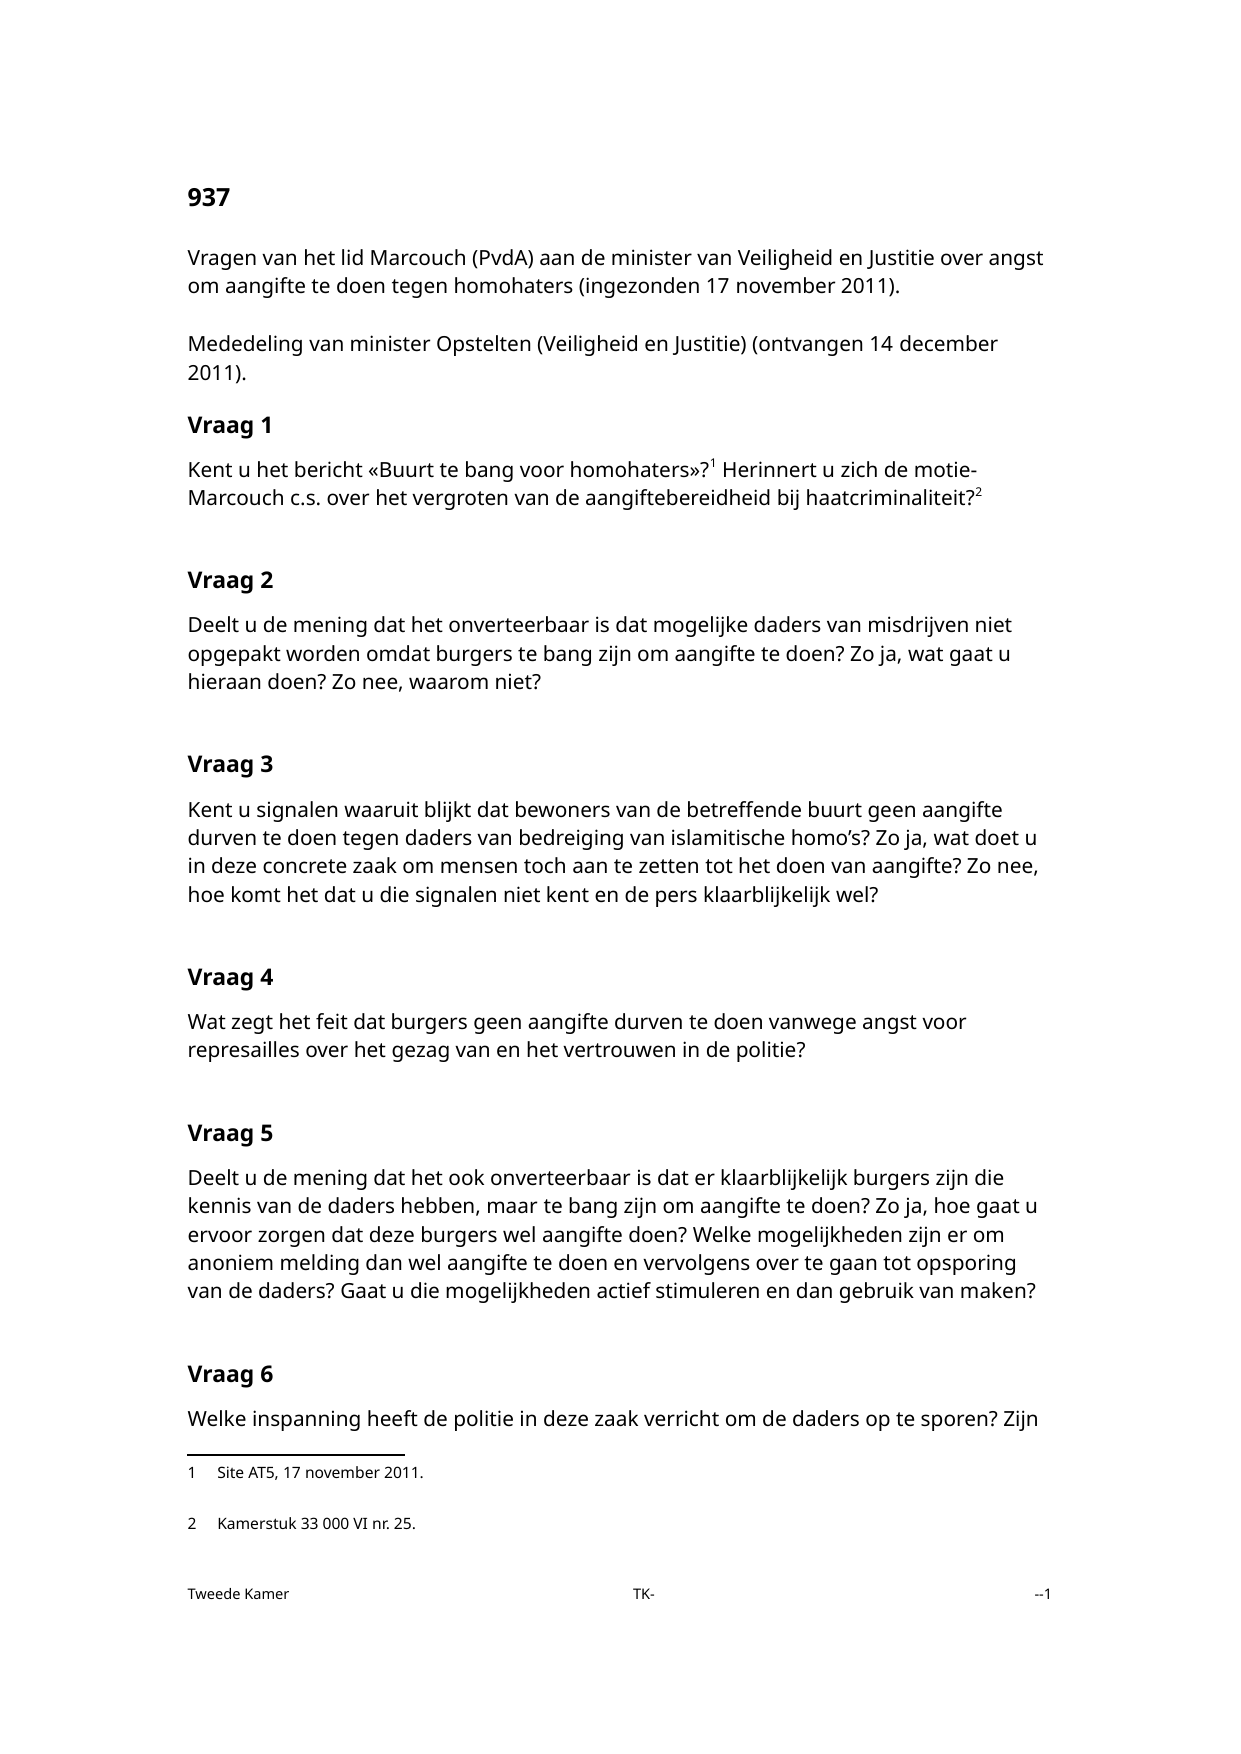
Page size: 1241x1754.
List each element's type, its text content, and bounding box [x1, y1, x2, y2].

text Vragen van het lid Marcouch (PvdA) aan de minister van Veiligheid en Justitie over angst om aangifte te doen tegen homohaters (ingezonden 17 november 2011). [187, 243, 1053, 300]
text Wat zegt het feit dat burgers geen aangifte durven te doen vanwege angst voor represailles over het gezag van en het vertrouwen in de politie? [187, 1007, 1053, 1064]
subtitle Vraag 5 [187, 1117, 1053, 1148]
text Mededeling van minister Opstelten (Veiligheid en Justitie) (ontvangen 14 december 2011). [187, 329, 1053, 386]
text 937 [187, 179, 1053, 213]
text Kamerstuk 33 000 VI nr. 25. [187, 1506, 1053, 1534]
subtitle Vraag 3 [187, 748, 1053, 780]
subtitle Vraag 2 [187, 564, 1053, 596]
text Kent u het bericht «Buurt te bang voor homohaters»? Herinnert u zich de motie-Marcouch c.s. over het vergroten van de aangiftebereidheid bij haatcriminaliteit? [187, 455, 1053, 512]
text Deelt u de mening dat het onverteerbaar is dat mogelijke daders van misdrijven niet opgepakt worden omdat burgers te bang zijn om aangifte te doen? Zo ja, wat gaat u hieraan doen? Zo nee, waarom niet? [187, 611, 1053, 696]
subtitle Vraag 4 [187, 961, 1053, 992]
text Deelt u de mening dat het ook onverteerbaar is dat er klaarblijkelijk burgers zijn die kennis van de daders hebben, maar te bang zijn om aangifte te doen? Zo ja, hoe gaat u ervoor zorgen dat deze burgers wel aangifte doen? Welke mogelijkheden zijn er om anoniem melding dan wel aangifte te doen en vervolgens over te gaan tot opsporing van de daders? Gaat u die mogelijkheden actief stimuleren en dan gebruik van maken? [187, 1163, 1053, 1305]
text Welke inspanning heeft de politie in deze zaak verricht om de daders op te sporen? Zijn [187, 1404, 1053, 1432]
text Kent u signalen waaruit blijkt dat bewoners van de betreffende buurt geen aangifte durven te doen tegen daders van bedreiging van islamitische homo’s? Zo ja, wat doet u in deze concrete zaak om mensen toch aan te zetten tot het doen van aangifte? Zo nee, hoe komt het dat u die signalen niet kent en de pers klaarblijkelijk wel? [187, 795, 1053, 908]
text Site AT5, 17 november 2011. [187, 1447, 1053, 1476]
subtitle Vraag 1 [187, 409, 1053, 440]
subtitle Vraag 6 [187, 1357, 1053, 1389]
